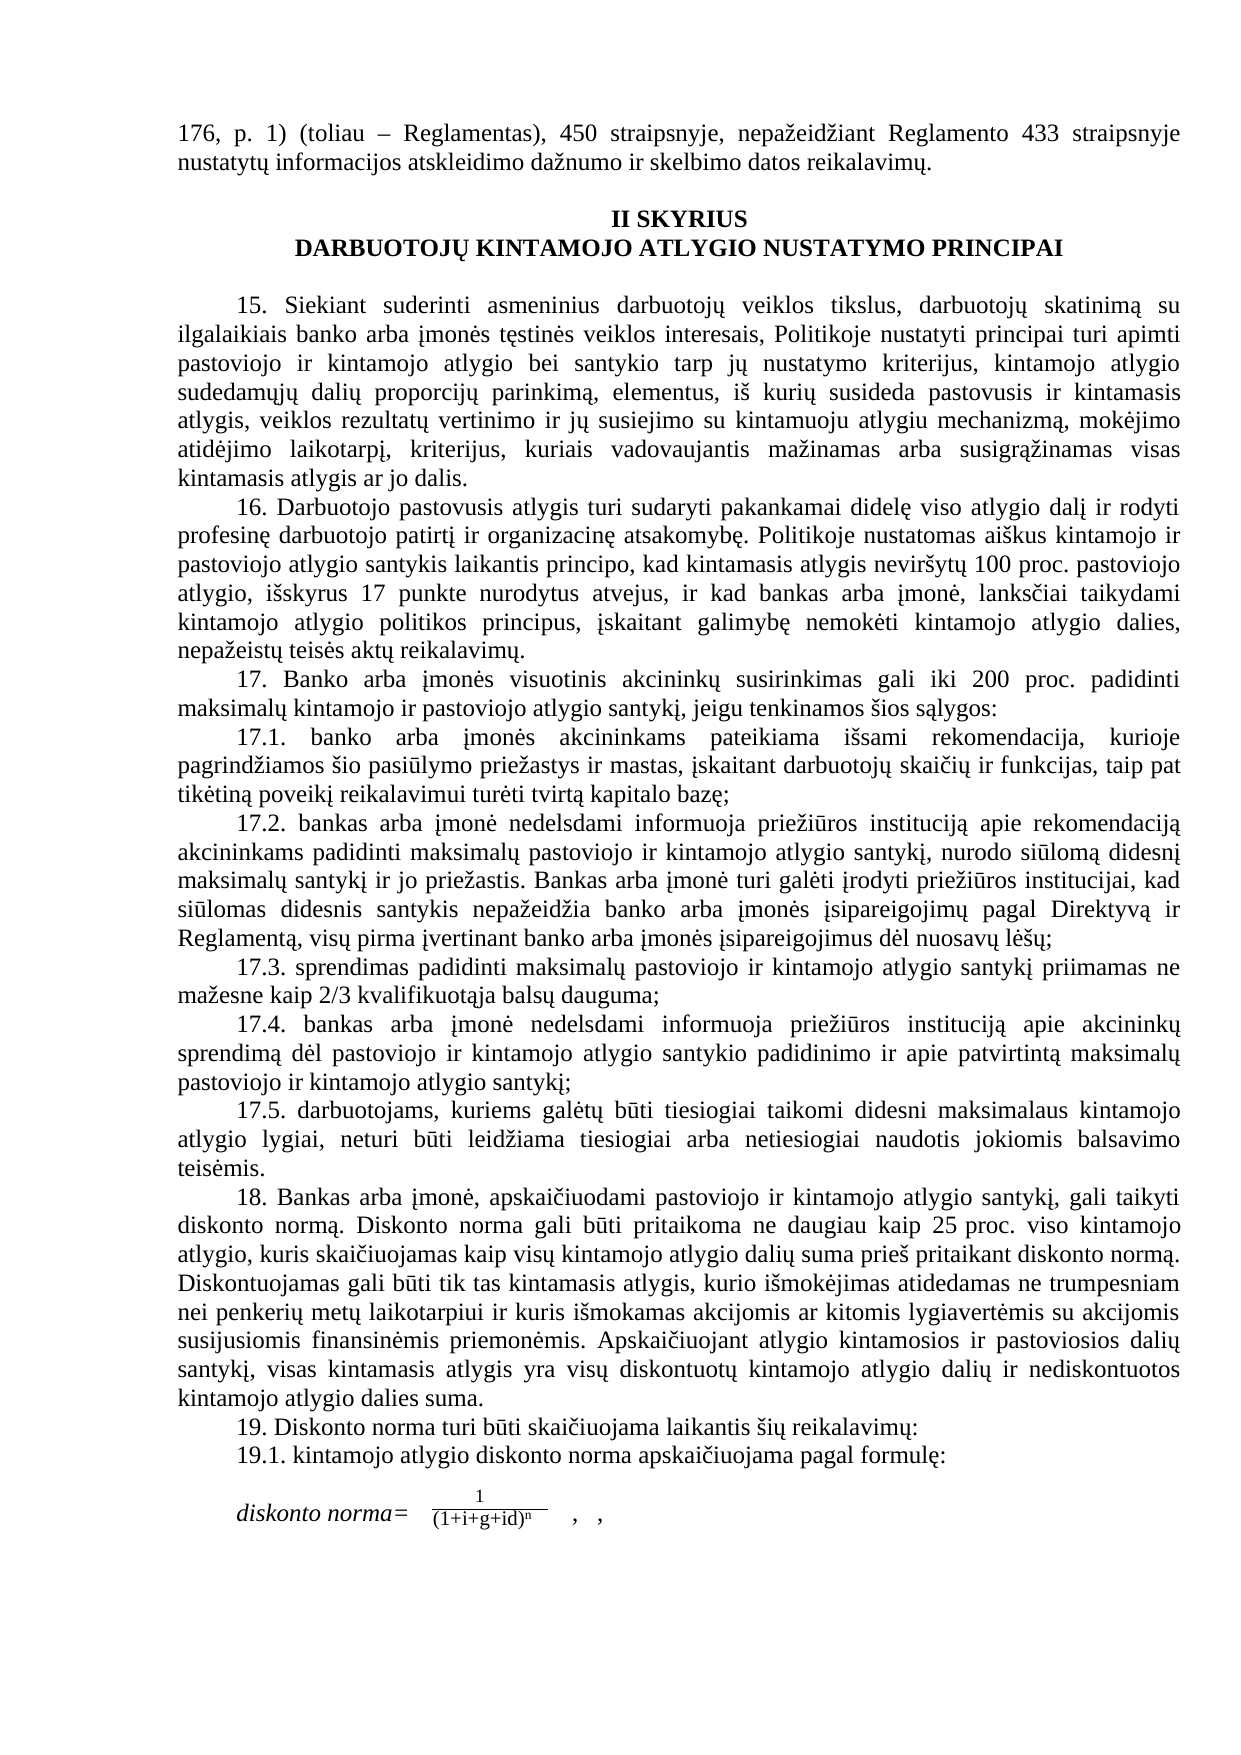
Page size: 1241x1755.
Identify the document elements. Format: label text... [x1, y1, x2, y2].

text 16. Darbuotojo pastovusis atlygis turi sudaryti pakankamai didelę viso atlygio dalį ir rodyti profesinę darbuotojo patirtį ir organizacinę atsakomybę. Politikoje nustatomas aiškus kintamojo ir pastoviojo atlygio santykis laikantis principo, kad kintamasis atlygis neviršytų 100 proc. pastoviojo atlygio, išskyrus 17 punkte nurodytus atvejus, ir kad bankas arba įmonė, lanksčiai taikydami kintamojo atlygio politikos principus, įskaitant galimybę nemokėti kintamojo atlygio dalies, nepažeistų teisės aktų reikalavimų. [177, 492, 1181, 664]
text 17.2. bankas arba įmonė nedelsdami informuoja priežiūros instituciją apie rekomendaciją akcininkams padidinti maksimalų pastoviojo ir kintamojo atlygio santykį, nurodo siūlomą didesnį maksimalų santykį ir jo priežastis. Bankas arba įmonė turi galėti įrodyti priežiūros institucijai, kad siūlomas didesnis santykis nepažeidžia banko arba įmonės įsipareigojimų pagal Direktyvą ir Reglamentą, visų pirma įvertinant banko arba įmonės įsipareigojimus dėl nuosavų lėšų; [177, 808, 1181, 952]
text 17. Banko arba įmonės visuotinis akcininkų susirinkimas gali iki 200 proc. padidinti maksimalų kintamojo ir pastoviojo atlygio santykį, jeigu tenkinamos šios sąlygos: [177, 664, 1181, 722]
text 19. Diskonto norma turi būti skaičiuojama laikantis šių reikalavimų: [177, 1412, 1181, 1441]
text 17.3. sprendimas padidinti maksimalų pastoviojo ir kintamojo atlygio santykį priimamas ne mažesne kaip 2/3 kvalifikuotąja balsų dauguma; [177, 952, 1181, 1009]
text 15. Siekiant suderinti asmeninius darbuotojų veiklos tikslus, darbuotojų skatinimą su ilgalaikiais banko arba įmonės tęstinės veiklos interesais, Politikoje nustatyti principai turi apimti pastoviojo ir kintamojo atlygio bei santykio tarp jų nustatymo kriterijus, kintamojo atlygio sudedamųjų dalių proporcijų parinkimą, elementus, iš kurių susideda pastovusis ir kintamasis atlygis, veiklos rezultatų vertinimo ir jų susiejimo su kintamuoju atlygiu mechanizmą, mokėjimo atidėjimo laikotarpį, kriterijus, kuriais vadovaujantis mažinamas arba susigrąžinamas visas kintamasis atlygis ar jo dalis. [177, 291, 1181, 492]
text 19.1. kintamojo atlygio diskonto norma apskaičiuojama pagal formulę: [177, 1441, 1181, 1469]
text diskonto norma= , , [177, 1498, 417, 1527]
text 17.4. bankas arba įmonė nedelsdami informuoja priežiūros instituciją apie akcininkų sprendimą dėl pastoviojo ir kintamojo atlygio santykio padidinimo ir apie patvirtintą maksimalų pastoviojo ir kintamojo atlygio santykį; [177, 1009, 1181, 1096]
text DARBUOTOJŲ KINTAMOJO ATLYGIO NUSTATYMO PRINCIPAI [177, 233, 1181, 262]
text diskonto norma= , , [595, 1498, 1181, 1527]
text II SKYRIUS [177, 204, 1181, 233]
text 17.1. banko arba įmonės akcininkams pateikiama išsami rekomendacija, kurioje pagrindžiamos šio pasiūlymo priežastys ir mastas, įskaitant darbuotojų skaičių ir funkcijas, taip pat tikėtiną poveikį reikalavimui turėti tvirtą kapitalo bazę; [177, 722, 1181, 808]
text 17.5. darbuotojams, kuriems galėtų būti tiesiogiai taikomi didesni maksimalaus kintamojo atlygio lygiai, neturi būti leidžiama tiesiogiai arba netiesiogiai naudotis jokiomis balsavimo teisėmis. [177, 1096, 1181, 1182]
text 18. Bankas arba įmonė, apskaičiuodami pastoviojo ir kintamojo atlygio santykį, gali taikyti diskonto normą. Diskonto norma gali būti pritaikoma ne daugiau kaip 25 proc. viso kintamojo atlygio, kuris skaičiuojamas kaip visų kintamojo atlygio dalių suma prieš pritaikant diskonto normą. Diskontuojamas gali būti tik tas kintamasis atlygis, kurio išmokėjimas atidedamas ne trumpesniam nei penkerių metų laikotarpiui ir kuris išmokamas akcijomis ar kitomis lygiavertėmis su akcijomis susijusiomis finansinėmis priemonėmis. Apskaičiuojant atlygio kintamosios ir pastoviosios dalių santykį, visas kintamasis atlygis yra visų diskontuotų kintamojo atlygio dalių ir nediskontuotos kintamojo atlygio dalies suma. [177, 1182, 1181, 1412]
text 176, p. 1) (toliau – Reglamentas), 450 straipsnyje, nepažeidžiant Reglamento 433 straipsnyje nustatytų informacijos atskleidimo dažnumo ir skelbimo datos reikalavimų. [177, 118, 1181, 176]
